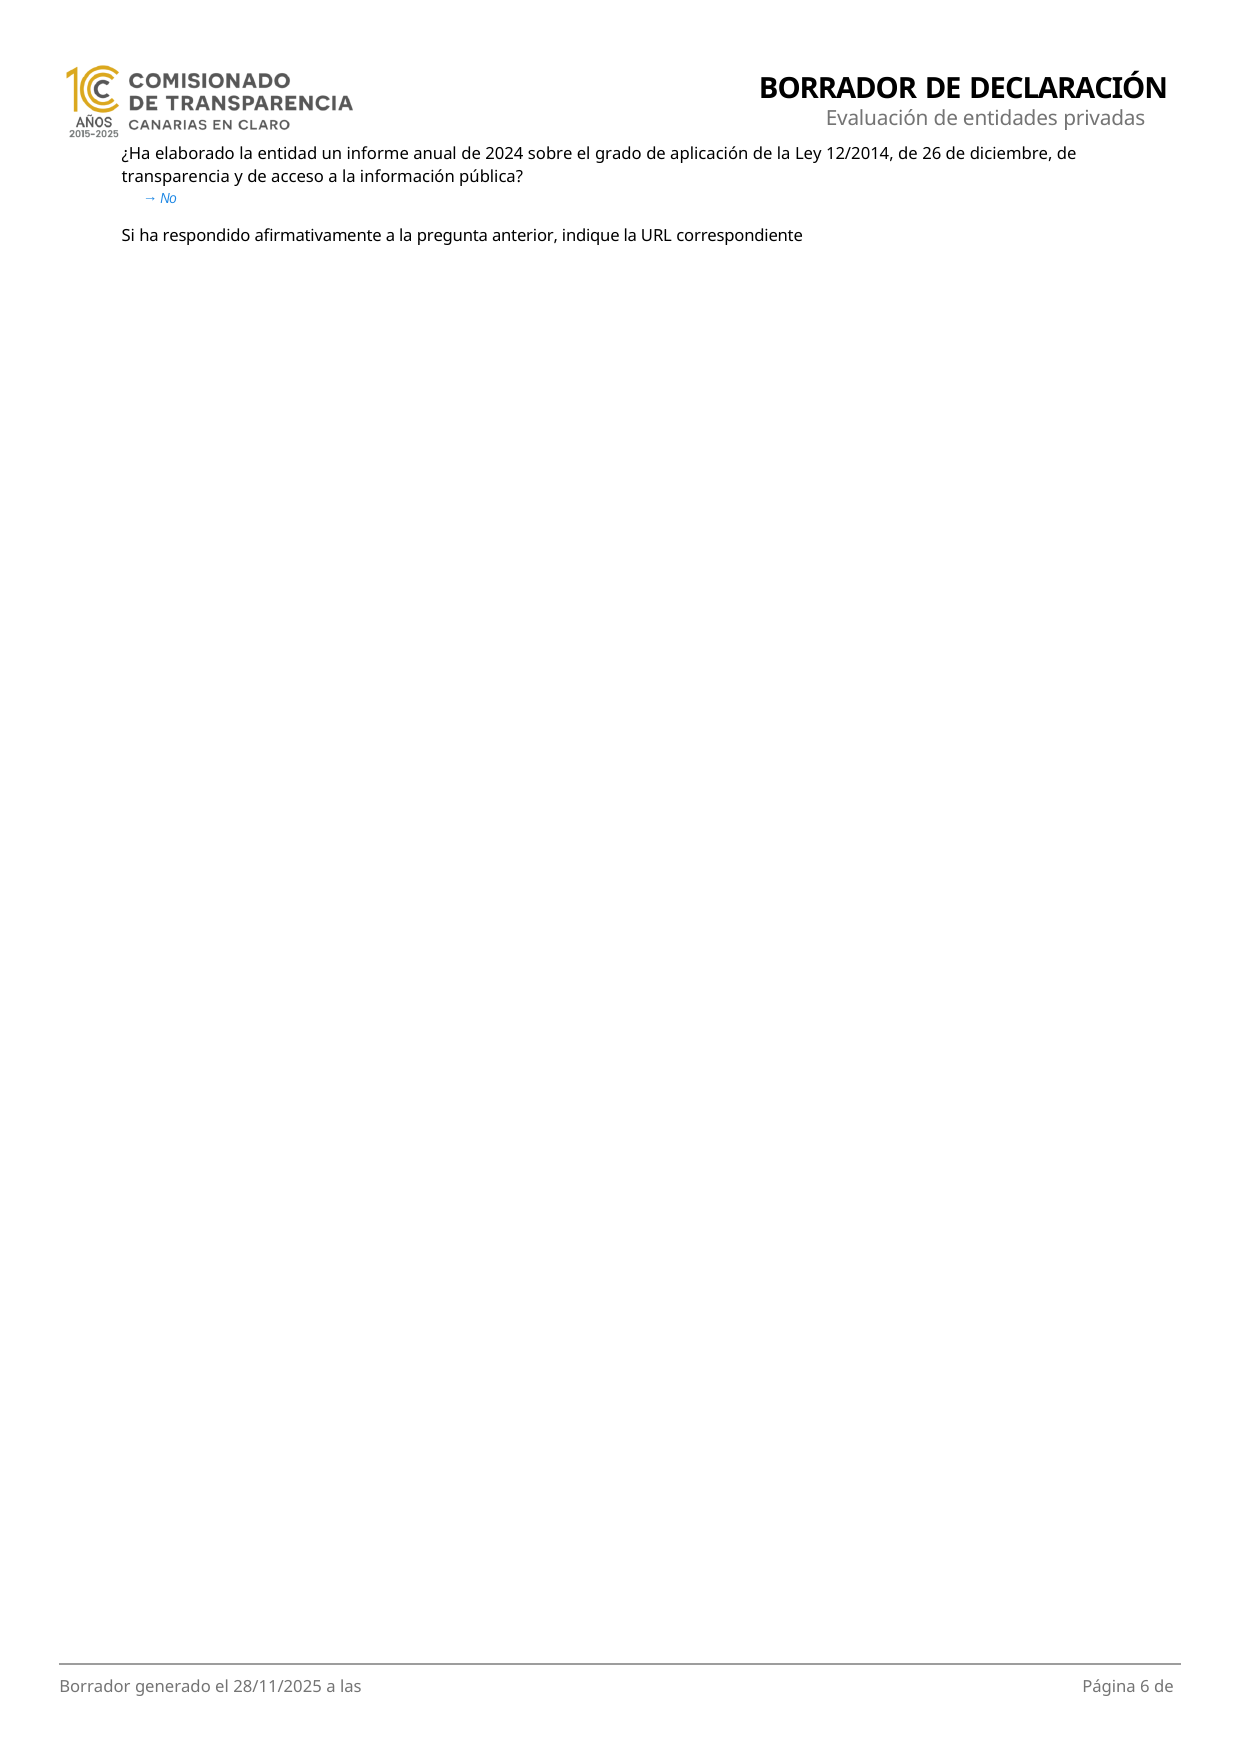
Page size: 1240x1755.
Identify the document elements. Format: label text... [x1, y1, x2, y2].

text → No [142, 190, 1195, 207]
text ¿Ha elaborado la entidad un informe anual de 2024 sobre el grado de aplicación de la Ley 12/2014, de 26 de diciembre, de transparencia y de acceso a la información pública? [121, 142, 1177, 187]
text Si ha respondido afirmativamente a la pregunta anterior, indique la URL correspondiente [121, 223, 1195, 246]
